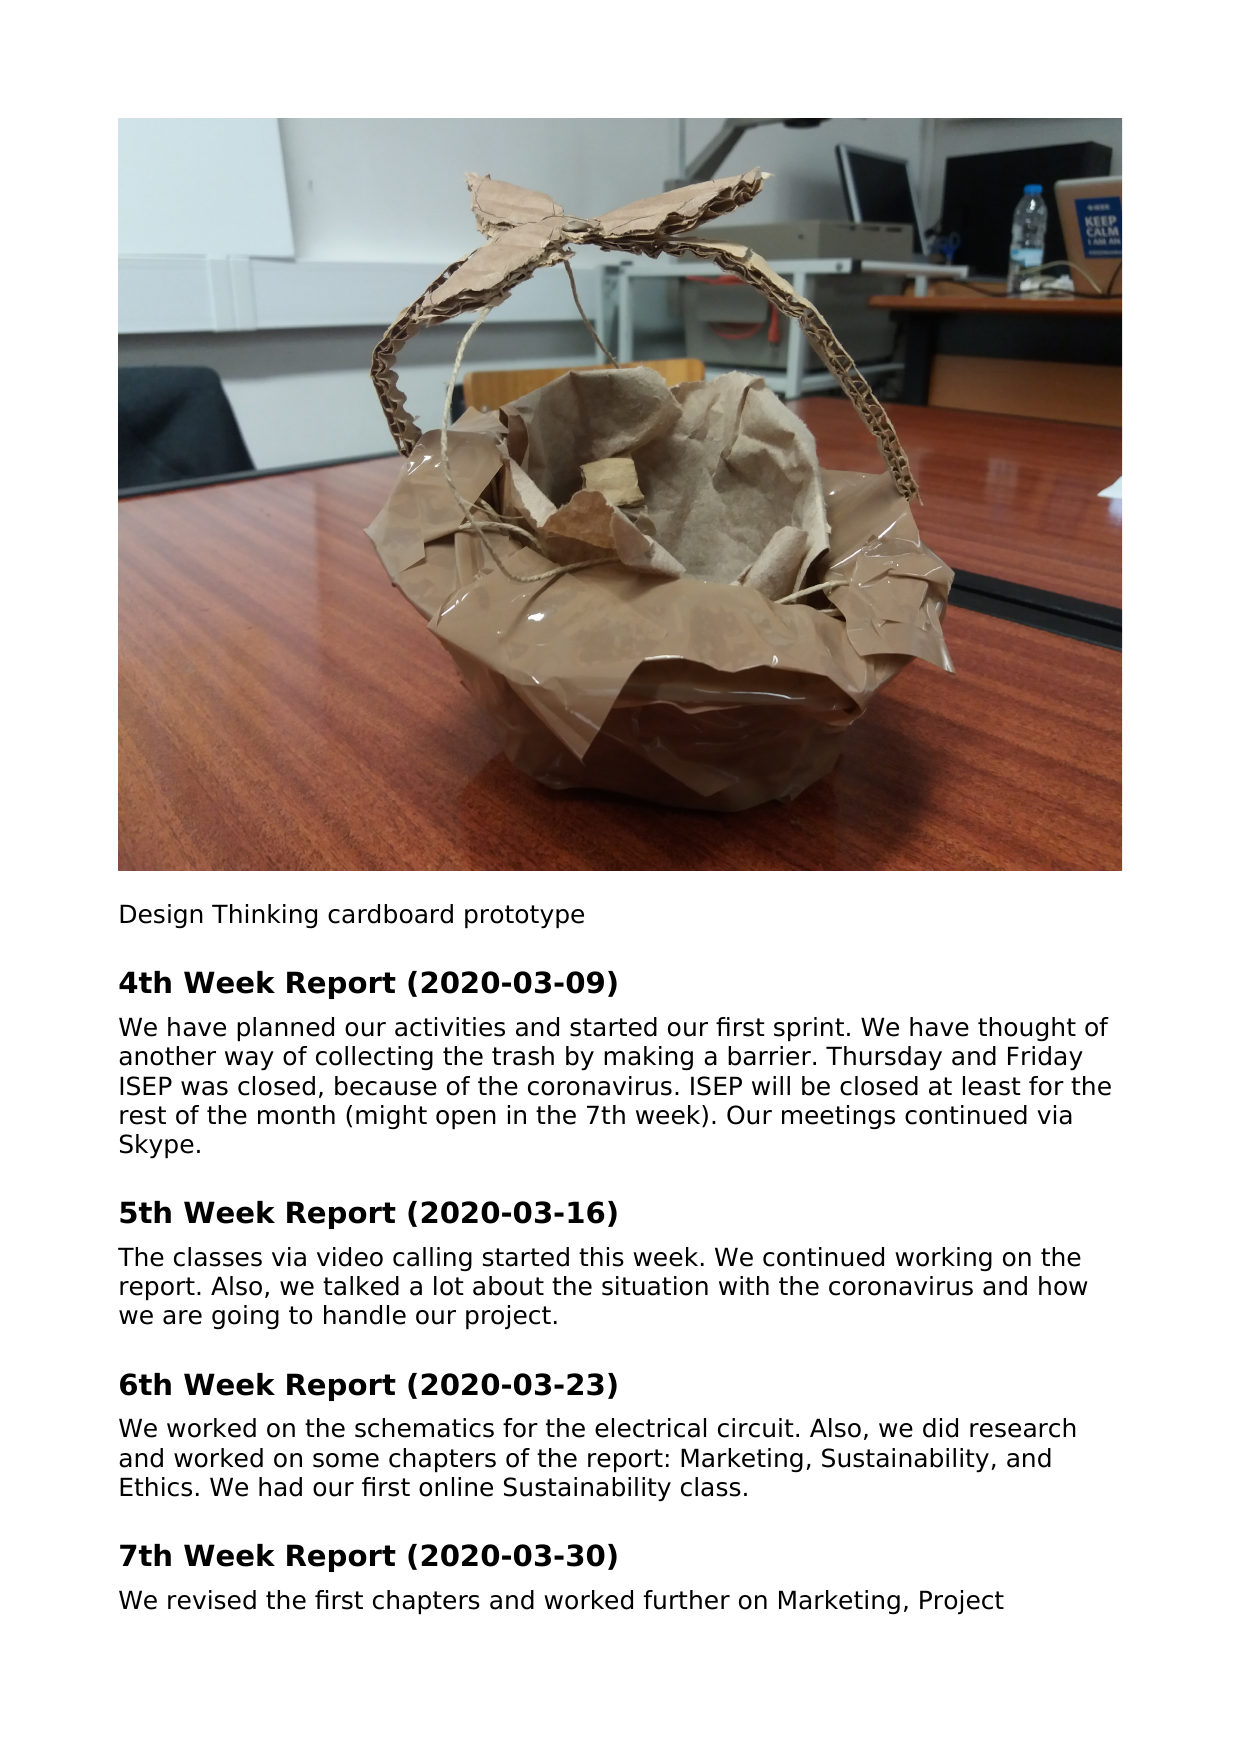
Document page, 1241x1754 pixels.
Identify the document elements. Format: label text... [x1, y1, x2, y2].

text The classes via video calling started this week. We continued working on the report. Also, we talked a lot about the situation with the coronavirus and how we are going to handle our project. [118, 1243, 1122, 1331]
text We worked on the schematics for the electrical circuit. Also, we did research and worked on some chapters of the report: Marketing, Sustainability, and Ethics. We had our first online Sustainability class. [118, 1414, 1122, 1502]
subtitle 6th Week Report (2020-03-23) [118, 1368, 1122, 1402]
text We revised the first chapters and worked further on Marketing, Project [118, 1586, 1122, 1615]
picture [118, 118, 1123, 871]
text We have planned our activities and started our first sprint. We have thought of another way of collecting the trash by making a barrier. Thursday and Friday ISEP was closed, because of the coronavirus. ISEP will be closed at least for the rest of the month (might open in the 7th week). Our meetings continued via Skype. [118, 1013, 1122, 1159]
subtitle 5th Week Report (2020-03-16) [118, 1197, 1122, 1231]
subtitle 7th Week Report (2020-03-30) [118, 1539, 1122, 1573]
text Design Thinking cardboard prototype [118, 900, 1122, 929]
subtitle 4th Week Report (2020-03-09) [118, 967, 1122, 1001]
